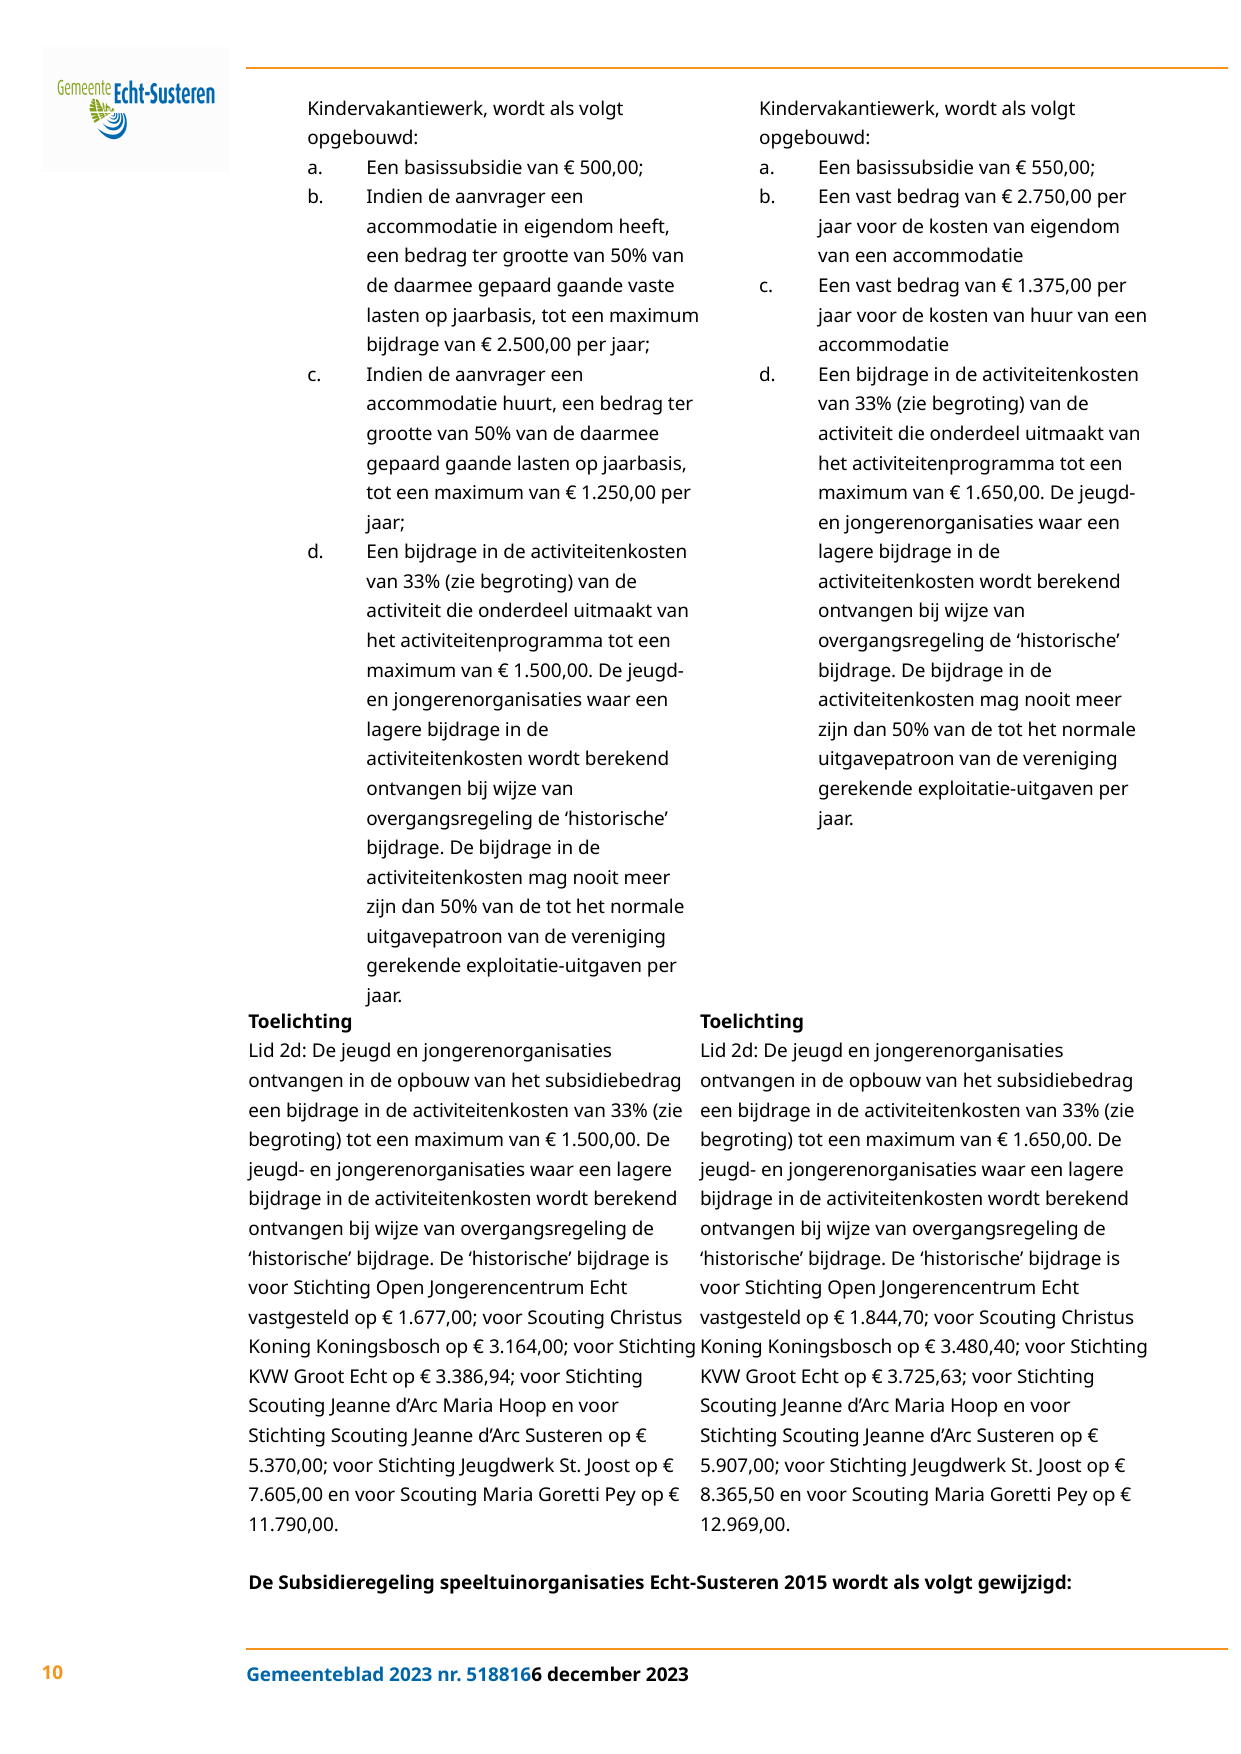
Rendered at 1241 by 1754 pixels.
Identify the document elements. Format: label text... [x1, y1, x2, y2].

table_cell Toelichting Lid 2d: De jeugd en jongerenorganisaties ontvangen in de opbouw van het subsidiebedrag een bijdrage in de activiteitenkosten van 33% (zie begroting) tot een maximum van € 1.500,00. De jeugd- en jongerenorganisaties waar een lagere bijdrage in de activiteitenkosten wordt berekend ontvangen bij wijze van overgangsregeling de ‘historische’ bijdrage. De ‘historische’ bijdrage is voor Stichting Open Jongerencentrum Echt vastgesteld op € 1.677,00; voor Scouting Christus Koning Koningsbosch op € 3.164,00; voor Stichting KVW Groot Echt op € 3.386,94; voor Stichting Scouting Jeanne d’Arc Maria Hoop en voor Stichting Scouting Jeanne d’Arc Susteren op € 5.370,00; voor Stichting Jeugdwerk St. Joost op € 7.605,00 en voor Scouting Maria Goretti Pey op € 11.790,00. [248, 1008, 700, 1537]
table_cell Kindervakantiewerk, wordt als volgt opgebouwd: Een basissubsidie van € 500,00; Indien de aanvrager een accommodatie in eigendom heeft, een bedrag ter grootte van 50% van de daarmee gepaard gaande vaste lasten op jaarbasis, tot een maximum bijdrage van € 2.500,00 per jaar; Indien de aanvrager een accommodatie huurt, een bedrag ter grootte van 50% van de daarmee gepaard gaande lasten op jaarbasis, tot een maximum van € 1.250,00 per jaar; Een bijdrage in de activiteitenkosten van 33% (zie begroting) van de activiteit die onderdeel uitmaakt van het activiteitenprogramma tot een maximum van € 1.500,00. De jeugd- en jongerenorganisaties waar een lagere bijdrage in de activiteitenkosten wordt berekend ontvangen bij wijze van overgangsregeling de ‘historische’ bijdrage. De bijdrage in de activiteitenkosten mag nooit meer zijn dan 50% van de tot het normale uitgavepatroon van de vereniging gerekende exploitatie-uitgaven per jaar. [248, 95, 700, 1008]
text De Subsidieregeling speeltuinorganisaties Echt-Susteren 2015 wordt als volgt gewijzigd: [248, 1569, 1152, 1595]
table_cell Kindervakantiewerk, wordt als volgt opgebouwd: Een basissubsidie van € 550,00; Een vast bedrag van € 2.750,00 per jaar voor de kosten van eigendom van een accommodatie Een vast bedrag van € 1.375,00 per jaar voor de kosten van huur van een accommodatie Een bijdrage in de activiteitenkosten van 33% (zie begroting) van de activiteit die onderdeel uitmaakt van het activiteitenprogramma tot een maximum van € 1.650,00. De jeugd- en jongerenorganisaties waar een lagere bijdrage in de activiteitenkosten wordt berekend ontvangen bij wijze van overgangsregeling de ‘historische’ bijdrage. De bijdrage in de activiteitenkosten mag nooit meer zijn dan 50% van de tot het normale uitgavepatroon van de vereniging gerekende exploitatie-uitgaven per jaar. [700, 95, 1152, 1008]
picture [41, 47, 231, 172]
table_cell Toelichting Lid 2d: De jeugd en jongerenorganisaties ontvangen in de opbouw van het subsidiebedrag een bijdrage in de activiteitenkosten van 33% (zie begroting) tot een maximum van € 1.650,00. De jeugd- en jongerenorganisaties waar een lagere bijdrage in de activiteitenkosten wordt berekend ontvangen bij wijze van overgangsregeling de ‘historische’ bijdrage. De ‘historische’ bijdrage is voor Stichting Open Jongerencentrum Echt vastgesteld op € 1.844,70; voor Scouting Christus Koning Koningsbosch op € 3.480,40; voor Stichting KVW Groot Echt op € 3.725,63; voor Stichting Scouting Jeanne d’Arc Maria Hoop en voor Stichting Scouting Jeanne d’Arc Susteren op € 5.907,00; voor Stichting Jeugdwerk St. Joost op € 8.365,50 en voor Scouting Maria Goretti Pey op € 12.969,00. [700, 1008, 1152, 1537]
